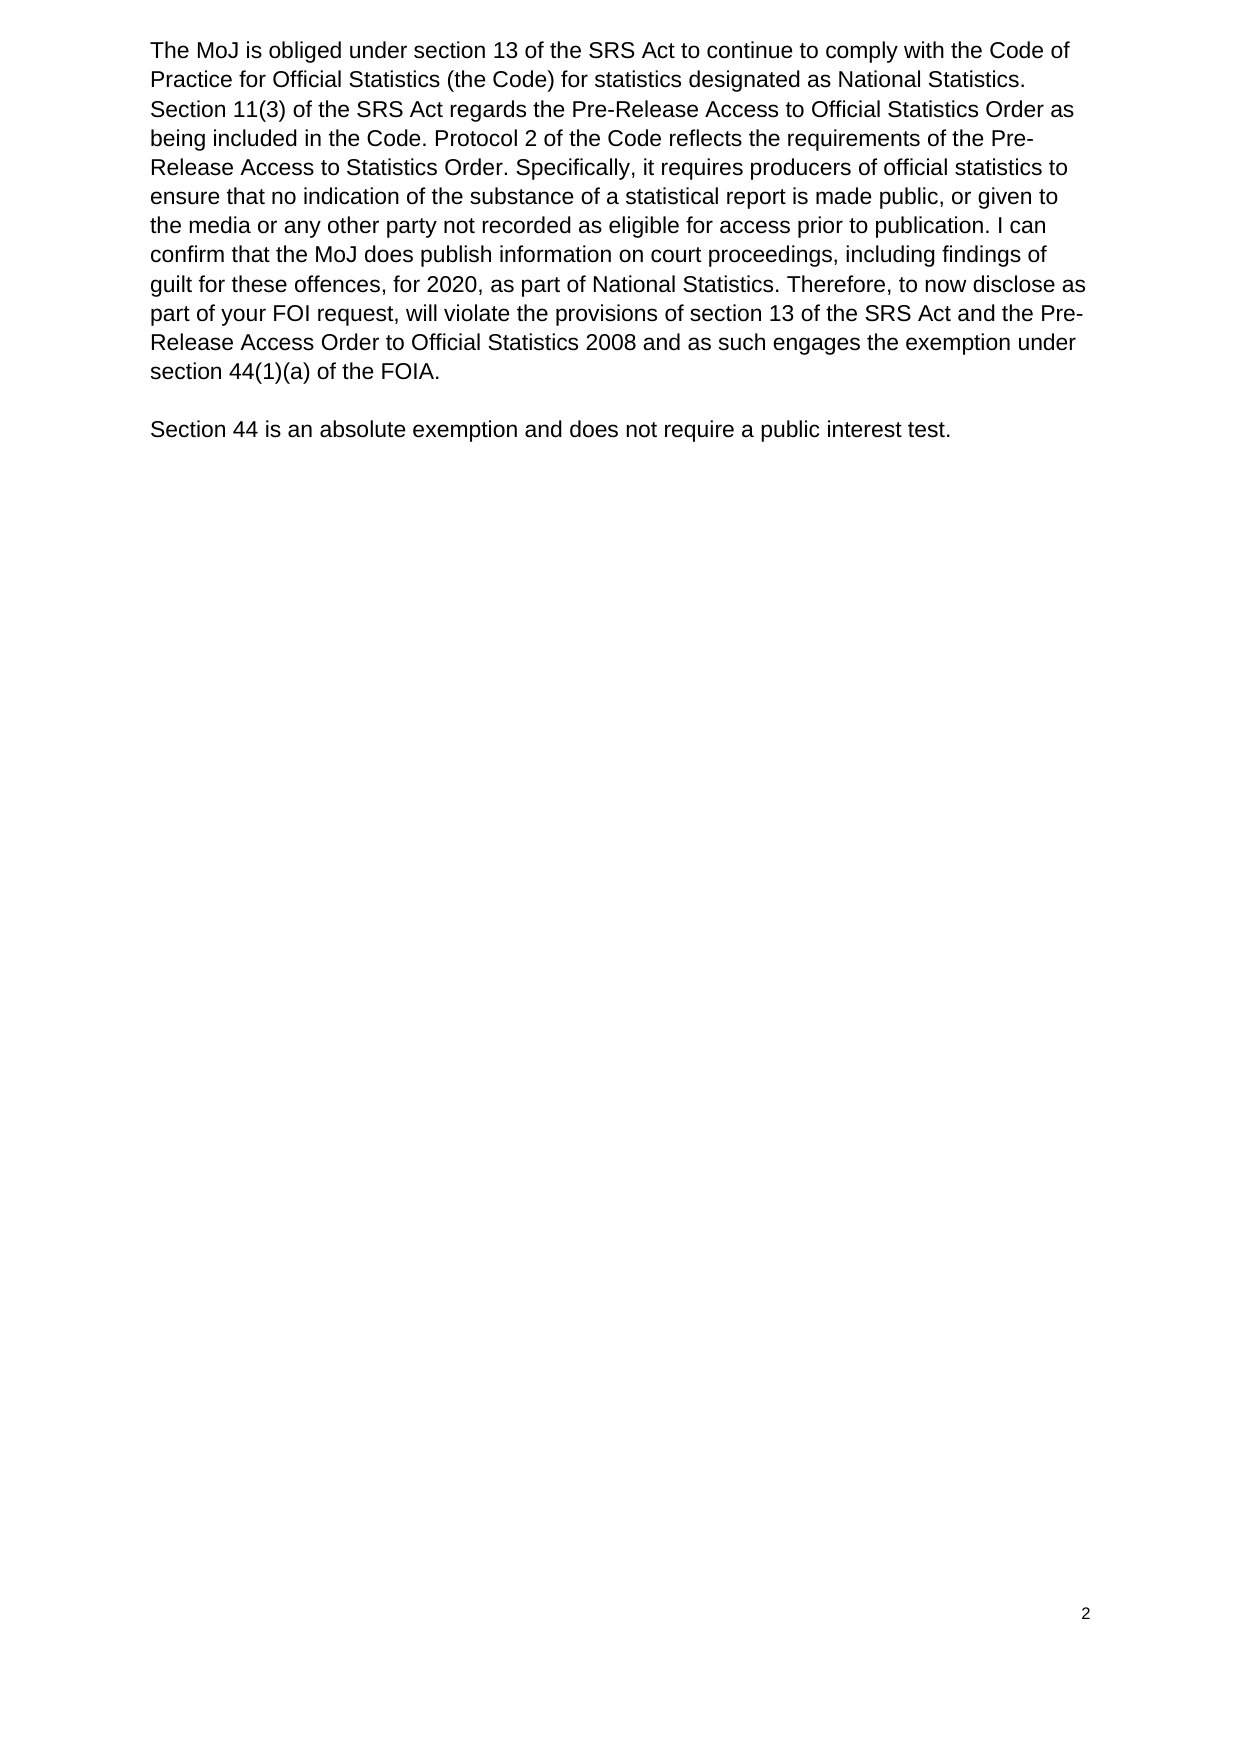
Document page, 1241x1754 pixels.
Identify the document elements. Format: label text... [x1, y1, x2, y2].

text Section 44 is an absolute exemption and does not require a public interest test. [150, 414, 1090, 444]
text The MoJ is obliged under section 13 of the SRS Act to continue to comply with the Code of Practice for Official Statistics (the Code) for statistics designated as National Statistics. Section 11(3) of the SRS Act regards the Pre-Release Access to Official Statistics Order as being included in the Code. Protocol 2 of the Code reflects the requirements of the Pre-Release Access to Statistics Order. Specifically, it requires producers of official statistics to ensure that no indication of the substance of a statistical report is made public, or given to the media or any other party not recorded as eligible for access prior to publication. I can confirm that the MoJ does publish information on court proceedings, including findings of guilt for these offences, for 2020, as part of National Statistics. Therefore, to now disclose as part of your FOI request, will violate the provisions of section 13 of the SRS Act and the Pre-Release Access Order to Official Statistics 2008 and as such engages the exemption under section 44(1)(a) of the FOIA. [150, 35, 1090, 385]
